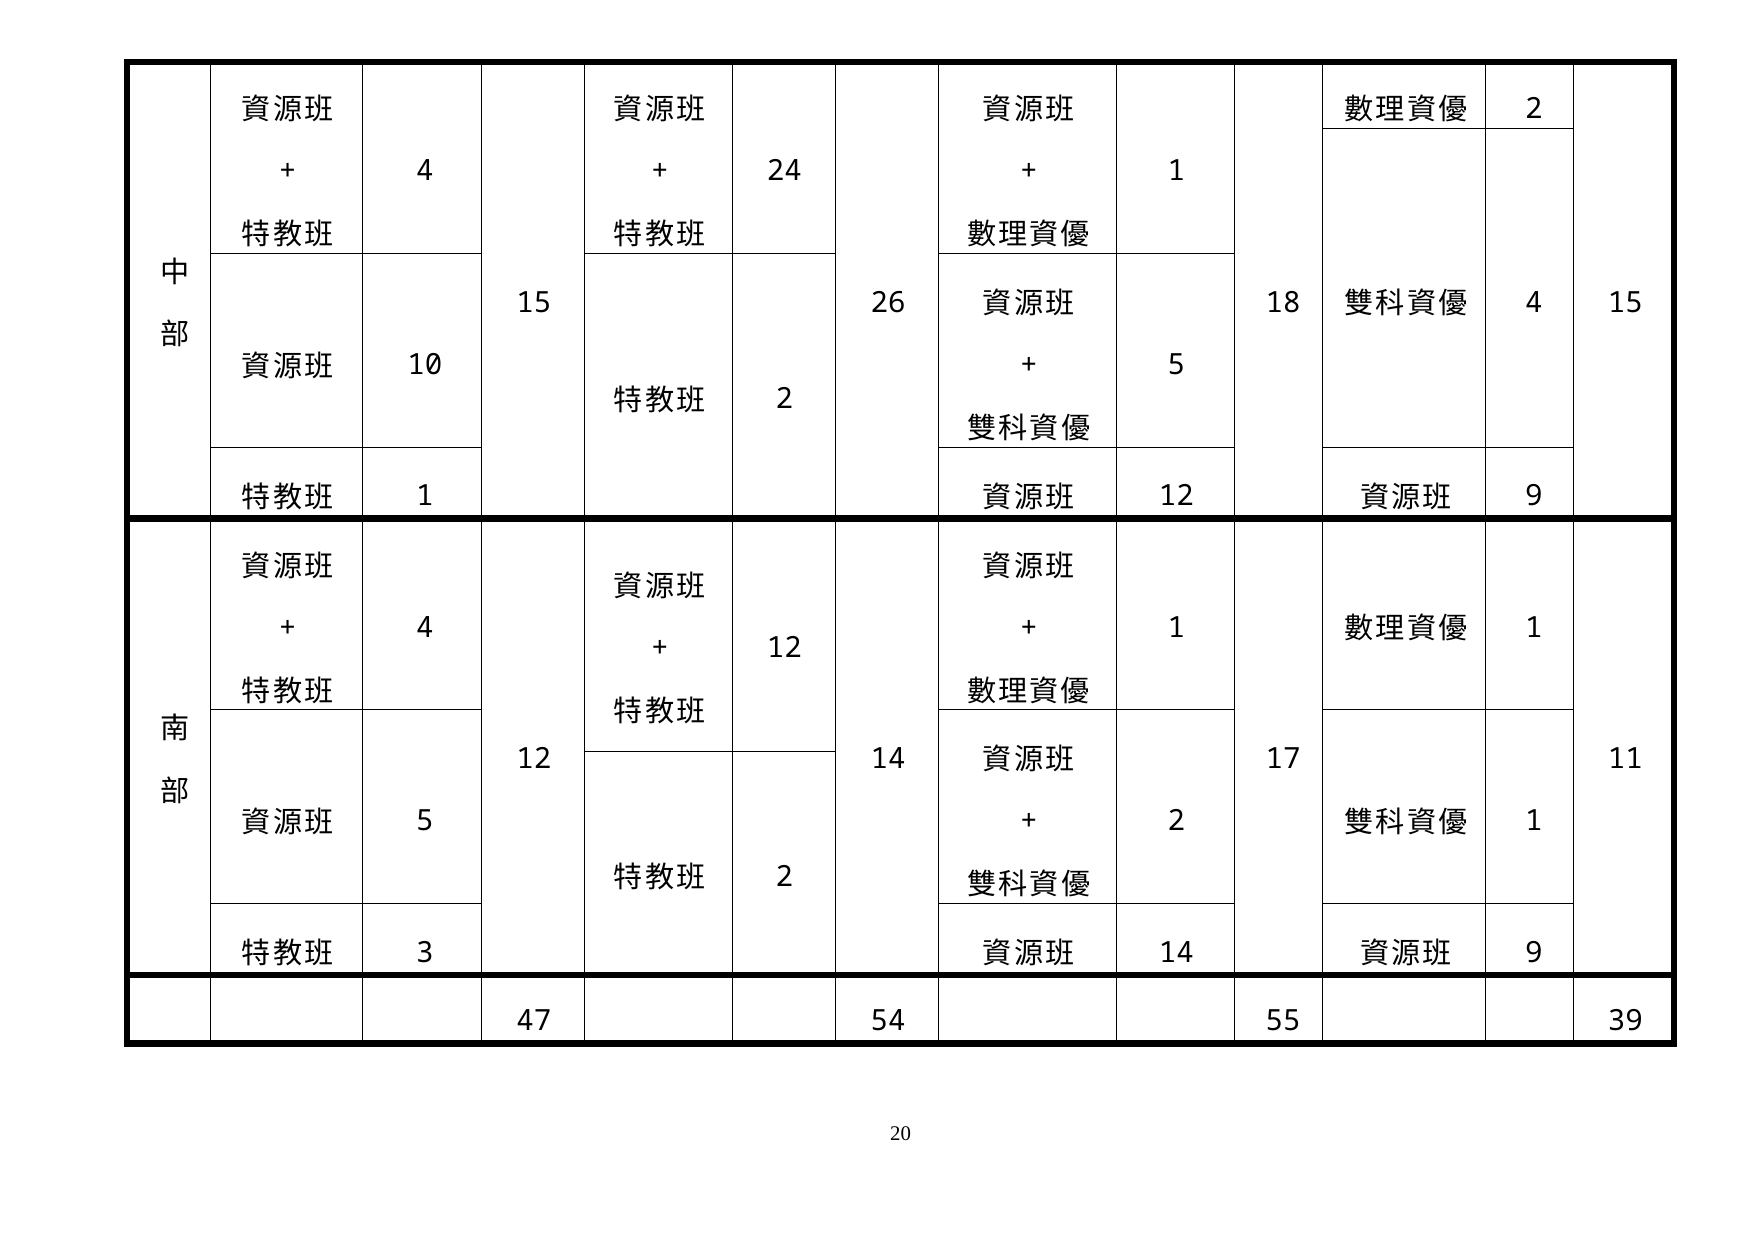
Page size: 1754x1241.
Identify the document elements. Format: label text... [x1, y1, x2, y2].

table_cell [1117, 978, 1234, 1040]
table_cell 資源班 [1323, 448, 1485, 515]
table_cell [1323, 978, 1485, 1040]
table_cell 4 [363, 65, 481, 253]
table_cell 24 [733, 65, 835, 253]
table_cell 資源班 [939, 904, 1116, 972]
table_cell 資源班 + 特教班 [585, 65, 732, 253]
table_cell 資源班 [939, 448, 1116, 515]
table_cell 特教班 [585, 254, 732, 515]
table_cell 2 [733, 254, 835, 515]
table_cell 39 [1574, 978, 1671, 1040]
table_cell 1 [1486, 522, 1573, 709]
table_cell 資源班 + 雙科資優 [939, 254, 1116, 447]
table_cell 15 [482, 65, 584, 515]
table_cell 特教班 [211, 904, 362, 972]
table_cell [130, 978, 210, 1040]
table_cell 數理資優 [1323, 65, 1485, 128]
table_cell 1 [1486, 710, 1573, 903]
table_cell [585, 978, 732, 1040]
table_cell 2 [733, 752, 835, 972]
table_cell [211, 978, 362, 1040]
table_cell 資源班 + 特教班 [211, 65, 362, 253]
table_cell 資源班 + 數理資優 [939, 522, 1116, 709]
table_cell 26 [836, 65, 938, 515]
table_cell 15 [1574, 65, 1671, 515]
table_cell 1 [1117, 65, 1234, 253]
table_cell 2 [1117, 710, 1234, 903]
table_cell 資源班 + 數理資優 [939, 65, 1116, 253]
table_cell 資源班 + 特教班 [585, 522, 732, 751]
table_cell 特教班 [585, 752, 732, 972]
table_cell 10 [363, 254, 481, 447]
table_cell 5 [363, 710, 481, 903]
table_cell 資源班 + 雙科資優 [939, 710, 1116, 903]
table_cell 1 [363, 448, 481, 515]
table_cell 9 [1486, 448, 1573, 515]
table_cell 11 [1574, 522, 1671, 972]
table_cell 55 [1235, 978, 1322, 1040]
table_cell [733, 978, 835, 1040]
table_cell 雙科資優 [1323, 710, 1485, 903]
table_cell [363, 978, 481, 1040]
table_cell 54 [836, 978, 938, 1040]
table_cell 資源班 + 特教班 [211, 522, 362, 709]
table_cell [939, 978, 1116, 1040]
table_cell 4 [1486, 129, 1573, 447]
table_cell 特教班 [211, 448, 362, 515]
table_cell 4 [363, 522, 481, 709]
table_cell 9 [1486, 904, 1573, 972]
table_cell 雙科資優 [1323, 129, 1485, 447]
table_cell 2 [1486, 65, 1573, 128]
table_cell 資源班 [211, 254, 362, 447]
table_cell 12 [733, 522, 835, 751]
table_cell 47 [482, 978, 584, 1040]
table_cell 12 [482, 522, 584, 972]
table_cell 14 [1117, 904, 1234, 972]
table_cell 3 [363, 904, 481, 972]
table_cell 5 [1117, 254, 1234, 447]
table_cell 資源班 [1323, 904, 1485, 972]
table_cell 資源班 [211, 710, 362, 903]
table_cell 18 [1235, 65, 1322, 515]
table_cell 1 [1117, 522, 1234, 709]
table_cell 數理資優 [1323, 522, 1485, 709]
table_cell 南部 [130, 522, 210, 972]
table_cell 17 [1235, 522, 1322, 972]
table_cell 14 [836, 522, 938, 972]
table_cell [1486, 978, 1573, 1040]
table_cell 12 [1117, 448, 1234, 515]
table_cell 中部 [130, 65, 210, 515]
